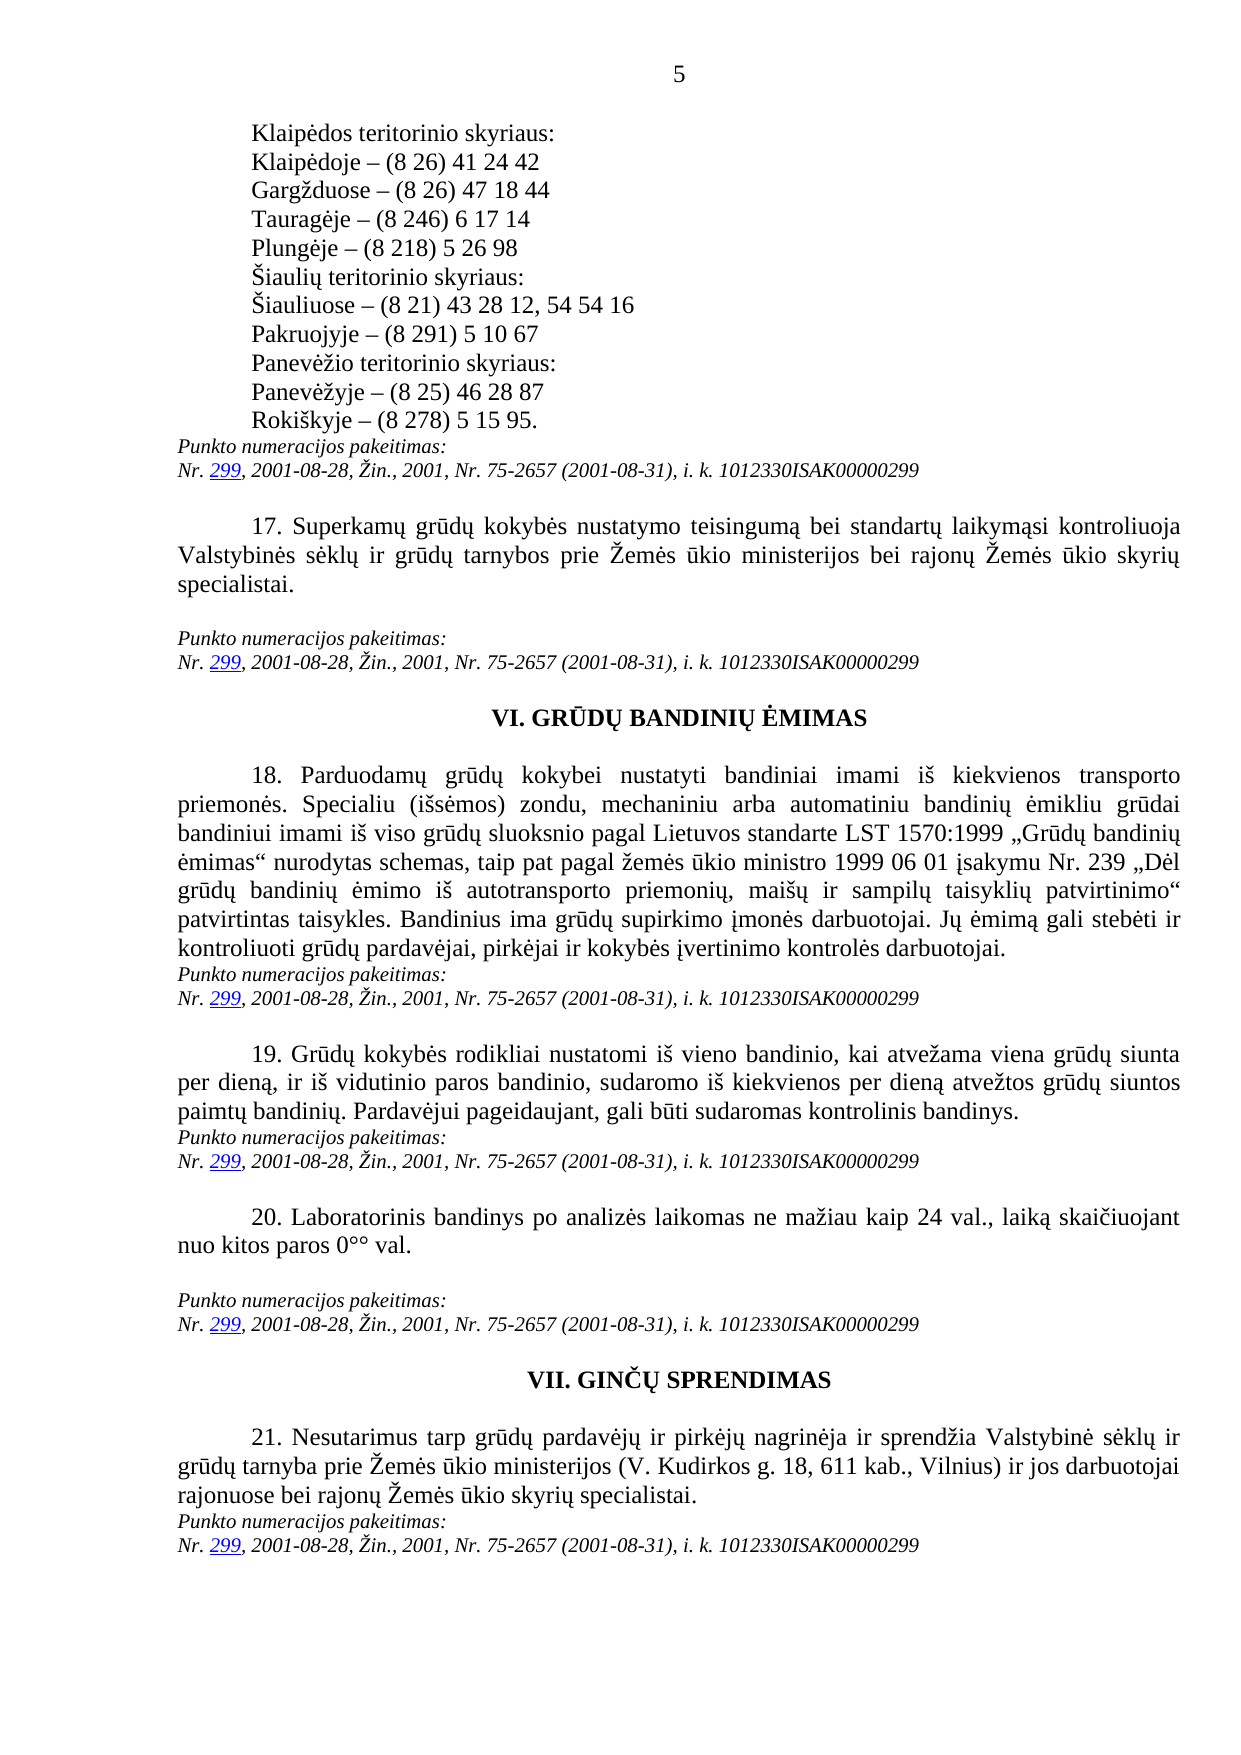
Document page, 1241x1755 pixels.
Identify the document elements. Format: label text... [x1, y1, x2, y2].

text 20. Laboratorinis bandinys po analizės laikomas ne mažiau kaip 24 val., laiką skaičiuojant nuo kitos paros 0°° val. [177, 1202, 1181, 1259]
text VI. Grūdų bandinių ėmimas [177, 703, 1181, 732]
text Punkto numeracijos pakeitimas: [177, 434, 1181, 458]
text Pakruojyje – (8 291) 5 10 67 [177, 319, 1181, 348]
text Nr. 299, 2001-08-28, Žin., 2001, Nr. 75-2657 (2001-08-31), i. k. 1012330ISAK00000299 [177, 650, 1181, 674]
text Punkto numeracijos pakeitimas: [177, 1125, 1181, 1149]
text Nr. 299, 2001-08-28, Žin., 2001, Nr. 75-2657 (2001-08-31), i. k. 1012330ISAK00000299 [177, 458, 1181, 482]
text Rokiškyje – (8 278) 5 15 95. [177, 406, 1181, 434]
text Punkto numeracijos pakeitimas: [177, 626, 1181, 650]
text Plungėje – (8 218) 5 26 98 [177, 233, 1181, 262]
text Šiaulių teritorinio skyriaus: [177, 262, 1181, 291]
text Nr. 299, 2001-08-28, Žin., 2001, Nr. 75-2657 (2001-08-31), i. k. 1012330ISAK00000299 [177, 1312, 1181, 1336]
text Panevėžyje – (8 25) 46 28 87 [177, 377, 1181, 406]
text Nr. 299, 2001-08-28, Žin., 2001, Nr. 75-2657 (2001-08-31), i. k. 1012330ISAK00000299 [177, 1533, 1181, 1557]
text Klaipėdos teritorinio skyriaus: [177, 118, 1181, 147]
text 21. Nesutarimus tarp grūdų pardavėjų ir pirkėjų nagrinėja ir sprendžia Valstybinė sėklų ir grūdų tarnyba prie Žemės ūkio ministerijos (V. Kudirkos g. 18, 611 kab., Vilnius) ir jos darbuotojai rajonuose bei rajonų Žemės ūkio skyrių specialistai. [177, 1422, 1181, 1509]
text 17. Superkamų grūdų kokybės nustatymo teisingumą bei standartų laikymąsi kontroliuoja Valstybinės sėklų ir grūdų tarnybos prie Žemės ūkio ministerijos bei rajonų Žemės ūkio skyrių specialistai. [177, 511, 1181, 597]
text Panevėžio teritorinio skyriaus: [177, 348, 1181, 377]
text VII. Ginčų sprendimas [177, 1365, 1181, 1394]
text 18. Parduodamų grūdų kokybei nustatyti bandiniai imami iš kiekvienos transporto priemonės. Specialiu (išsėmos) zondu, mechaniniu arba automatiniu bandinių ėmikliu grūdai bandiniui imami iš viso grūdų sluoksnio pagal Lietuvos standarte LST 1570:1999 „Grūdų bandinių ėmimas“ nurodytas schemas, taip pat pagal žemės ūkio ministro 1999 06 01 įsakymu Nr. 239 „Dėl grūdų bandinių ėmimo iš autotransporto priemonių, maišų ir sampilų taisyklių patvirtinimo“ patvirtintas taisykles. Bandinius ima grūdų supirkimo įmonės darbuotojai. Jų ėmimą gali stebėti ir kontroliuoti grūdų pardavėjai, pirkėjai ir kokybės įvertinimo kontrolės darbuotojai. [177, 761, 1181, 962]
text Tauragėje – (8 246) 6 17 14 [177, 204, 1181, 233]
text 19. Grūdų kokybės rodikliai nustatomi iš vieno bandinio, kai atvežama viena grūdų siunta per dieną, ir iš vidutinio paros bandinio, sudaromo iš kiekvienos per dieną atvežtos grūdų siuntos paimtų bandinių. Pardavėjui pageidaujant, gali būti sudaromas kontrolinis bandinys. [177, 1039, 1181, 1125]
text Punkto numeracijos pakeitimas: [177, 962, 1181, 986]
text Punkto numeracijos pakeitimas: [177, 1509, 1181, 1533]
text Gargžduose – (8 26) 47 18 44 [177, 176, 1181, 204]
text Punkto numeracijos pakeitimas: [177, 1288, 1181, 1312]
text Nr. 299, 2001-08-28, Žin., 2001, Nr. 75-2657 (2001-08-31), i. k. 1012330ISAK00000299 [177, 1149, 1181, 1173]
text Nr. 299, 2001-08-28, Žin., 2001, Nr. 75-2657 (2001-08-31), i. k. 1012330ISAK00000299 [177, 986, 1181, 1010]
text Klaipėdoje – (8 26) 41 24 42 [177, 147, 1181, 176]
text Šiauliuose – (8 21) 43 28 12, 54 54 16 [177, 291, 1181, 319]
